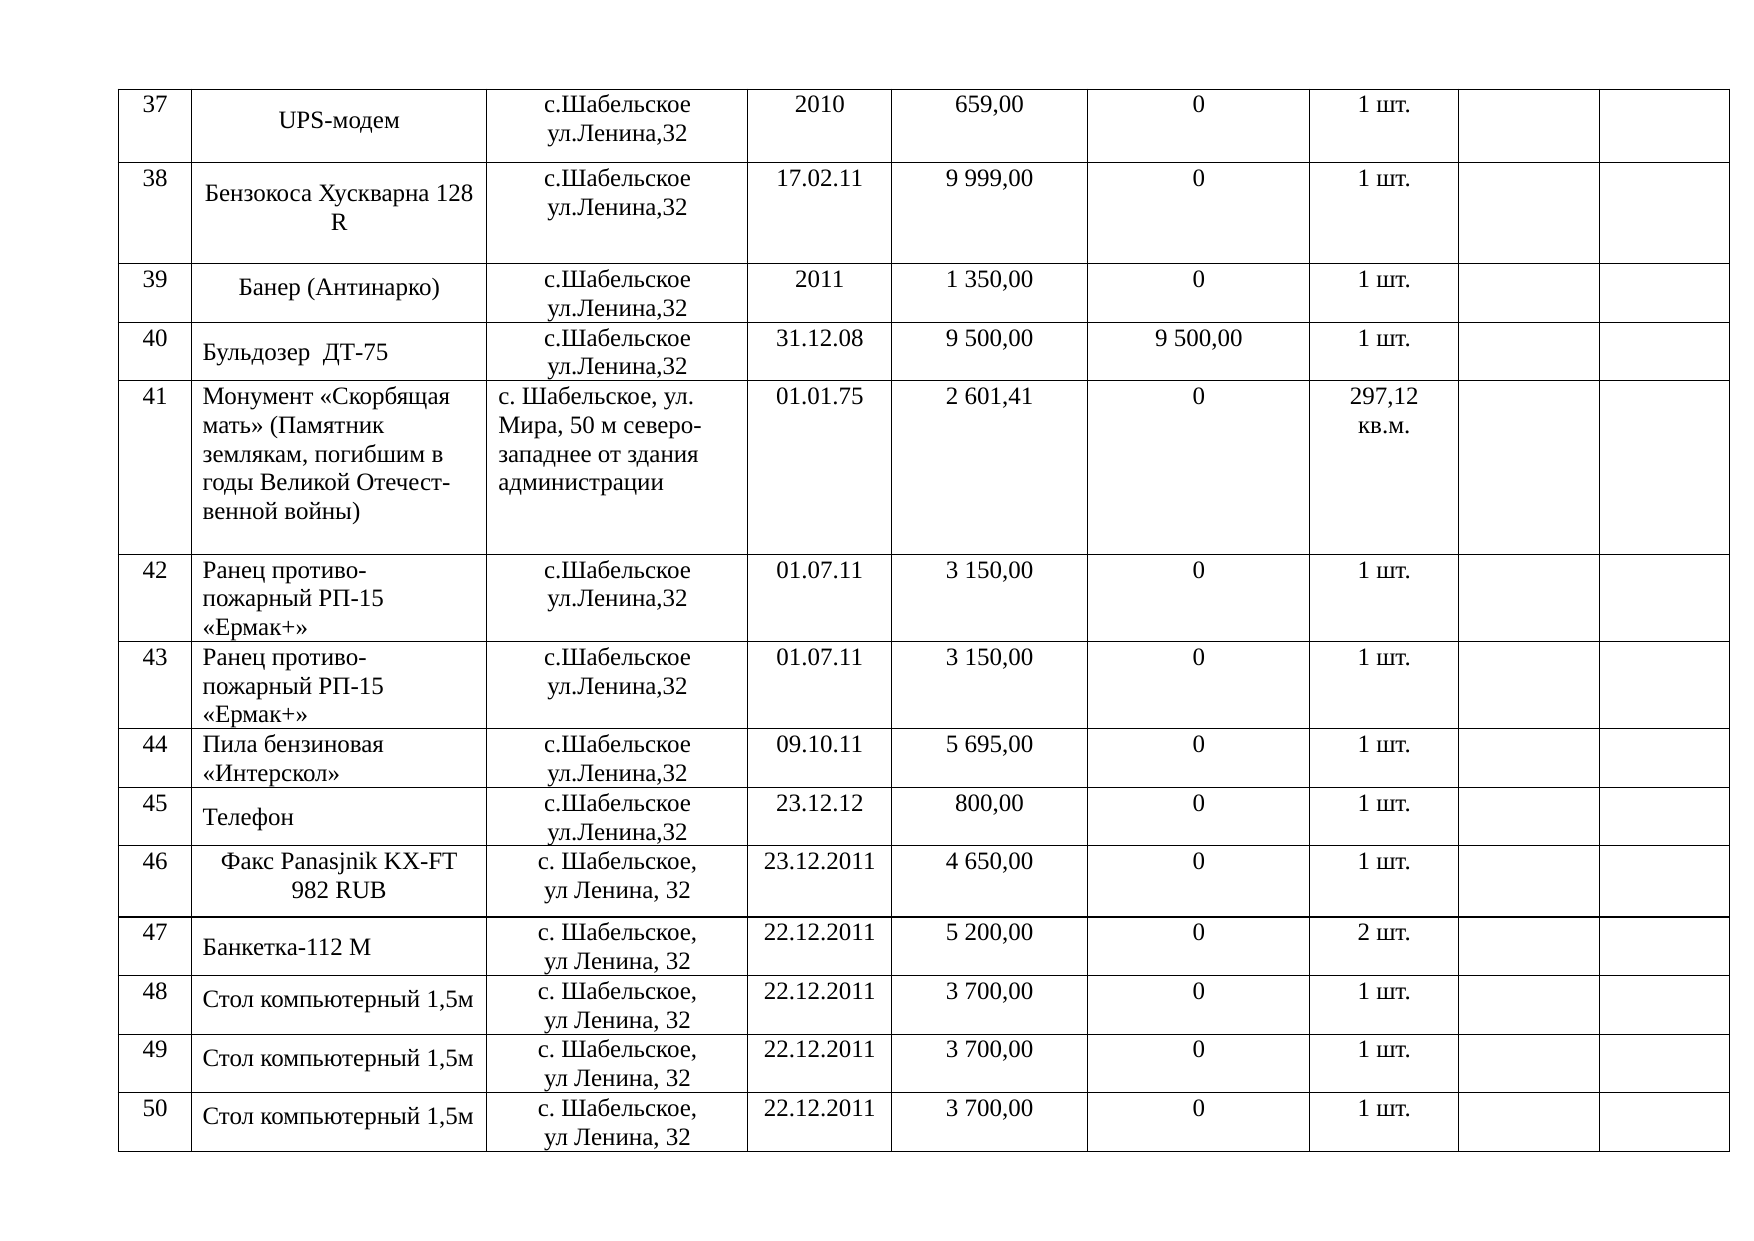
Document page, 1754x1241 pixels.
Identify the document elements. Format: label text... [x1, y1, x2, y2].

table_cell с.Шабельское ул.Ленина,32 [487, 264, 747, 322]
table_cell 3 700,00 [892, 1035, 1087, 1092]
table_cell 31.12.08 [748, 323, 891, 380]
table_cell [1600, 976, 1729, 1033]
table_cell 42 [119, 555, 191, 641]
table_cell 800,00 [892, 788, 1087, 845]
table_cell с.Шабельское ул.Ленина,32 [487, 323, 747, 380]
table_cell с.Шабельское ул.Ленина,32 [487, 90, 747, 162]
table_cell 3 700,00 [892, 976, 1087, 1033]
table_cell 39 [119, 264, 191, 322]
table_cell [1459, 163, 1599, 263]
table_cell 41 [119, 381, 191, 554]
table_cell 01.01.75 [748, 381, 891, 554]
table_cell 3 700,00 [892, 1093, 1087, 1151]
table_cell 2 601,41 [892, 381, 1087, 554]
table_cell 1 шт. [1310, 264, 1458, 322]
table_cell [1459, 381, 1599, 554]
table_cell 5 695,00 [892, 729, 1087, 787]
table_cell [1600, 1035, 1729, 1092]
table_cell с. Шабельское, ул. Мира, 50 м северо-западнее от здания администрации [487, 381, 747, 554]
table_cell [1600, 264, 1729, 322]
table_cell Банер (Антинарко) [192, 264, 486, 322]
table_cell 1 шт. [1310, 642, 1458, 728]
table_cell с. Шабельское, ул Ленина, 32 [487, 918, 747, 975]
table_cell с.Шабельское ул.Ленина,32 [487, 729, 747, 787]
table_cell [1600, 729, 1729, 787]
table_cell 1 шт. [1310, 729, 1458, 787]
table_cell 0 [1088, 1093, 1309, 1151]
table_cell [1459, 729, 1599, 787]
table_cell 1 шт. [1310, 976, 1458, 1033]
table_cell 0 [1088, 163, 1309, 263]
table_cell [1459, 264, 1599, 322]
table_cell [1600, 90, 1729, 162]
table_cell [1600, 555, 1729, 641]
table_cell 9 500,00 [1088, 323, 1309, 380]
table_cell 23.12.2011 [748, 846, 891, 916]
table_cell 0 [1088, 90, 1309, 162]
table_cell 2 шт. [1310, 918, 1458, 975]
table_cell [1459, 90, 1599, 162]
table_cell 47 [119, 918, 191, 975]
table_cell 5 200,00 [892, 918, 1087, 975]
table_cell [1600, 642, 1729, 728]
table_cell 3 150,00 [892, 642, 1087, 728]
table_cell 9 500,00 [892, 323, 1087, 380]
table_cell 37 [119, 90, 191, 162]
table_cell 1 шт. [1310, 90, 1458, 162]
table_cell [1459, 976, 1599, 1033]
table_cell 49 [119, 1035, 191, 1092]
table_cell 2011 [748, 264, 891, 322]
table_cell Банкетка-112 М [192, 918, 486, 975]
table_cell 659,00 [892, 90, 1087, 162]
table_cell 22.12.2011 [748, 1035, 891, 1092]
table_cell 38 [119, 163, 191, 263]
table_cell 40 [119, 323, 191, 380]
table_cell с.Шабельское ул.Ленина,32 [487, 555, 747, 641]
table_cell 45 [119, 788, 191, 845]
table_cell с. Шабельское, ул Ленина, 32 [487, 846, 747, 916]
table_cell [1600, 163, 1729, 263]
table_cell Телефон [192, 788, 486, 845]
table_cell 1 шт. [1310, 555, 1458, 641]
table_cell 0 [1088, 846, 1309, 916]
table_cell [1459, 846, 1599, 916]
table_cell Ранец противо-пожарный РП-15 «Ермак+» [192, 555, 486, 641]
table_cell 0 [1088, 1035, 1309, 1092]
table_cell 9 999,00 [892, 163, 1087, 263]
table_cell 1 шт. [1310, 323, 1458, 380]
table_cell 297,12 кв.м. [1310, 381, 1458, 554]
table_cell 1 шт. [1310, 788, 1458, 845]
table_cell 0 [1088, 642, 1309, 728]
table_cell 2010 [748, 90, 891, 162]
table_cell Ранец противо-пожарный РП-15 «Ермак+» [192, 642, 486, 728]
table_cell [1600, 918, 1729, 975]
table_cell [1600, 1093, 1729, 1151]
table_cell [1459, 555, 1599, 641]
table_cell [1600, 846, 1729, 916]
table_cell [1459, 788, 1599, 845]
table_cell с. Шабельское, ул Ленина, 32 [487, 1093, 747, 1151]
table_cell 0 [1088, 264, 1309, 322]
table_cell 22.12.2011 [748, 976, 891, 1033]
table_cell [1459, 323, 1599, 380]
table_cell 1 350,00 [892, 264, 1087, 322]
table_cell 50 [119, 1093, 191, 1151]
table_cell 1 шт. [1310, 1093, 1458, 1151]
table_cell [1600, 323, 1729, 380]
table_cell с.Шабельское ул.Ленина,32 [487, 788, 747, 845]
table_cell Бульдозер ДТ-75 [192, 323, 486, 380]
table_cell [1459, 642, 1599, 728]
table_cell 4 650,00 [892, 846, 1087, 916]
table_cell 22.12.2011 [748, 1093, 891, 1151]
table_cell Монумент «Скорбящая мать» (Памятник землякам, погибшим в годы Великой Отечест-венной войны) [192, 381, 486, 554]
table_cell 46 [119, 846, 191, 916]
table_cell 0 [1088, 918, 1309, 975]
table_cell с.Шабельское ул.Ленина,32 [487, 642, 747, 728]
table_cell 0 [1088, 788, 1309, 845]
table_cell [1459, 1035, 1599, 1092]
table_cell [1600, 788, 1729, 845]
table_cell с. Шабельское, ул Ленина, 32 [487, 1035, 747, 1092]
table_cell с.Шабельское ул.Ленина,32 [487, 163, 747, 263]
table_cell 0 [1088, 555, 1309, 641]
table_cell 01.07.11 [748, 642, 891, 728]
table_cell 0 [1088, 381, 1309, 554]
table_cell [1459, 1093, 1599, 1151]
table_cell 43 [119, 642, 191, 728]
table_cell Стол компьютерный 1,5м [192, 976, 486, 1033]
table_cell 44 [119, 729, 191, 787]
table_cell 3 150,00 [892, 555, 1087, 641]
table_cell [1459, 918, 1599, 975]
table_cell [1600, 381, 1729, 554]
table_cell 0 [1088, 729, 1309, 787]
table_cell 0 [1088, 976, 1309, 1033]
table_cell 23.12.12 [748, 788, 891, 845]
table_cell 09.10.11 [748, 729, 891, 787]
table_cell 01.07.11 [748, 555, 891, 641]
table_cell Пила бензиновая «Интерскол» [192, 729, 486, 787]
table_cell Стол компьютерный 1,5м [192, 1035, 486, 1092]
table_cell UPS-модем [192, 90, 486, 162]
table_cell 1 шт. [1310, 163, 1458, 263]
table_cell 22.12.2011 [748, 918, 891, 975]
table_cell Стол компьютерный 1,5м [192, 1093, 486, 1151]
table_cell 1 шт. [1310, 1035, 1458, 1092]
table_cell 17.02.11 [748, 163, 891, 263]
table_cell Факс Panasjnik KX-FT 982 RUB [192, 846, 486, 916]
table_cell 1 шт. [1310, 846, 1458, 916]
table_cell Бензокоса Хускварна 128 R [192, 163, 486, 263]
table_cell с. Шабельское, ул Ленина, 32 [487, 976, 747, 1033]
table_cell 48 [119, 976, 191, 1033]
